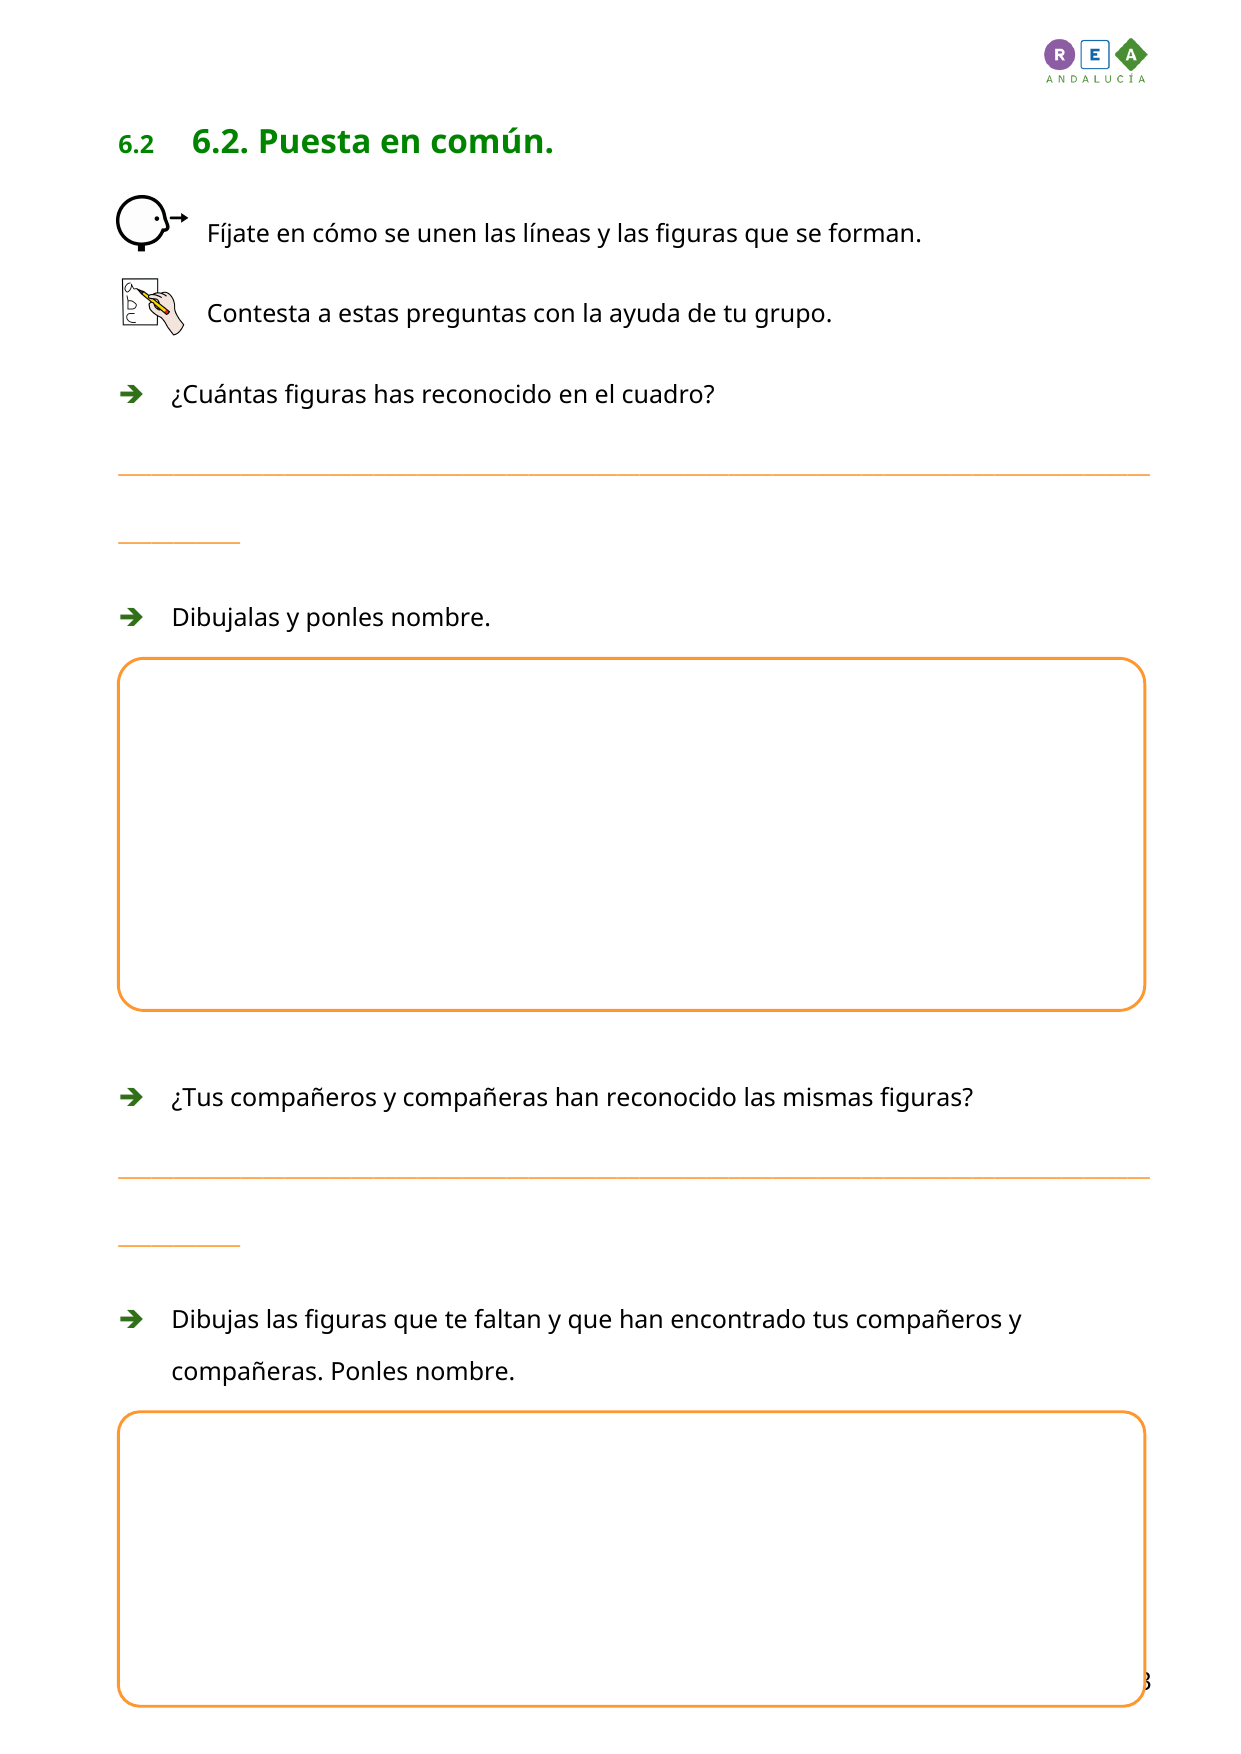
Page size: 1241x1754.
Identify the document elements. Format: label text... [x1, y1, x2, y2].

text Contesta a estas preguntas con la ayuda de tu grupo. [207, 296, 1152, 330]
picture [1039, 33, 1152, 88]
picture [114, 268, 192, 346]
list Dibujalas y ponles nombre. [118, 599, 1152, 633]
list ________________________________________________________________________________________________________ [118, 445, 1152, 547]
text Fíjate en cómo se unen las líneas y las figuras que se forman. [207, 216, 1152, 250]
picture [114, 185, 192, 263]
list ¿Cuántas figuras has reconocido en el cuadro? [118, 377, 1152, 411]
list Dibujas las figuras que te faltan y que han encontrado tus compañeros y compañeras. Ponles nombre. [118, 1302, 1152, 1387]
subtitle 6.2. Puesta en común. [118, 118, 1152, 163]
list ¿Tus compañeros y compañeras han reconocido las mismas figuras? [118, 1080, 1152, 1114]
list ________________________________________________________________________________________________________ [118, 1148, 1152, 1251]
